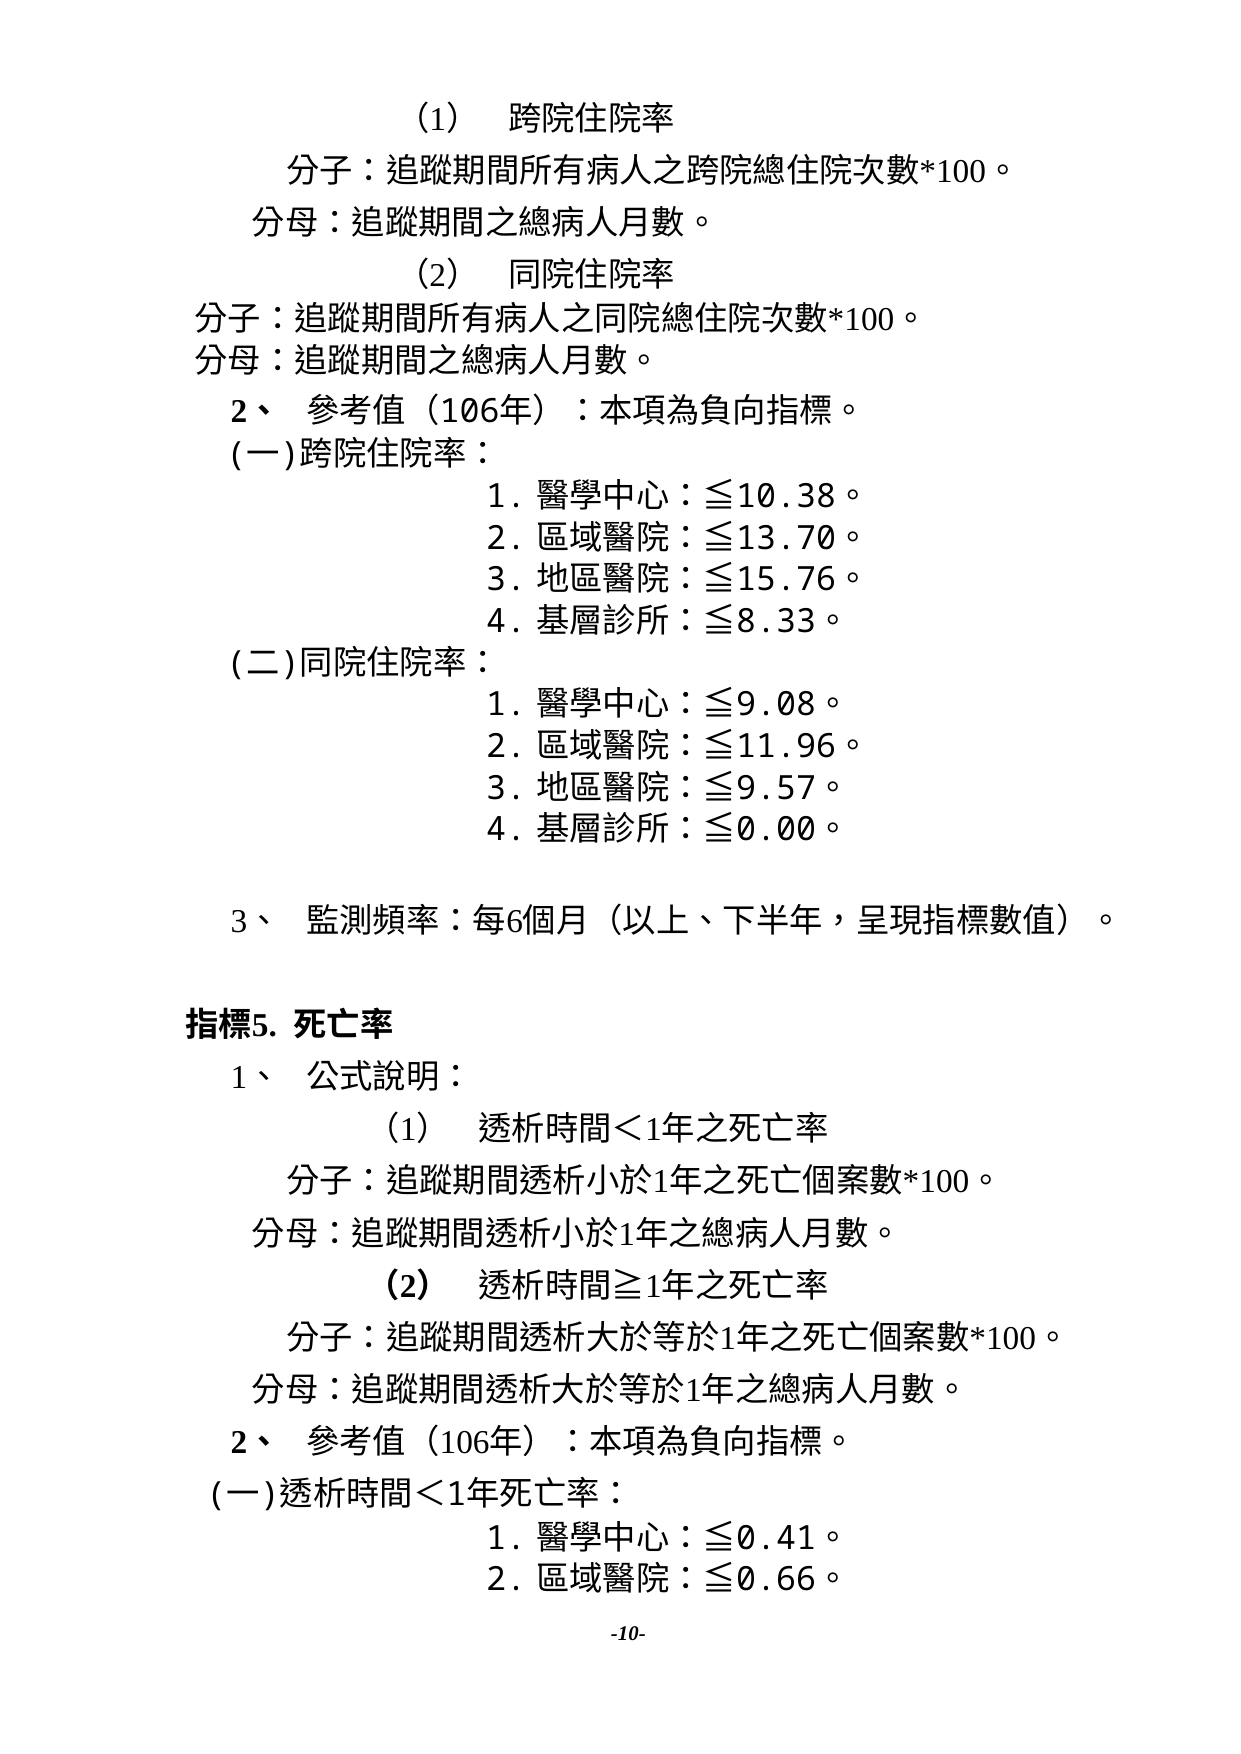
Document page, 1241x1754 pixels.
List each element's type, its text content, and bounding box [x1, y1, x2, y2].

text 分母：追蹤期間透析大於等於1年之總病人月數。 [210, 1359, 1122, 1412]
text 分子：追蹤期間所有病人之同院總住院次數*100。 [136, 297, 1122, 339]
text (一)透析時間＜1年死亡率： [146, 1464, 1122, 1516]
text 分子：追蹤期間透析小於1年之死亡個案數*100。 [286, 1151, 1122, 1203]
text 指標5. 死亡率 [146, 995, 1122, 1047]
list 透析時間＜1年之死亡率 [366, 1099, 1122, 1151]
text 分母：追蹤期間透析小於1年之總病人月數。 [210, 1203, 1122, 1255]
list 參考值（106年）：本項為負向指標。 [230, 1412, 1122, 1464]
list 醫學中心：≦10.38。 [486, 474, 1122, 516]
list 透析時間≧1年之死亡率 [366, 1255, 1122, 1307]
list 地區醫院：≦15.76。 [486, 557, 1122, 599]
list 同院住院率 [396, 245, 1122, 297]
text 分子：追蹤期間透析大於等於1年之死亡個案數*100。 [286, 1307, 1122, 1359]
list 區域醫院：≦0.66。 [486, 1557, 1122, 1599]
list 跨院住院率 [396, 89, 1122, 141]
text (一)跨院住院率： [146, 432, 1122, 474]
list 地區醫院：≦9.57。 [486, 766, 1122, 807]
list 監測頻率：每6個月（以上、下半年，呈現指標數值）。 [230, 891, 1122, 943]
list 參考值（106年）：本項為負向指標。 [230, 380, 1122, 432]
text 分子：追蹤期間所有病人之跨院總住院次數*100。 [286, 141, 1122, 193]
text 分母：追蹤期間之總病人月數。 [136, 339, 1122, 380]
list 區域醫院：≦13.70。 [486, 516, 1122, 557]
text (二)同院住院率： [146, 641, 1122, 682]
list 醫學中心：≦9.08。 [486, 682, 1122, 724]
list 基層診所：≦0.00。 [486, 807, 1122, 849]
list 基層診所：≦8.33。 [486, 599, 1122, 641]
list 公式說明： [230, 1047, 1122, 1099]
list 醫學中心：≦0.41。 [486, 1516, 1122, 1557]
text 分母：追蹤期間之總病人月數。 [210, 193, 1122, 245]
list 區域醫院：≦11.96。 [486, 724, 1122, 766]
